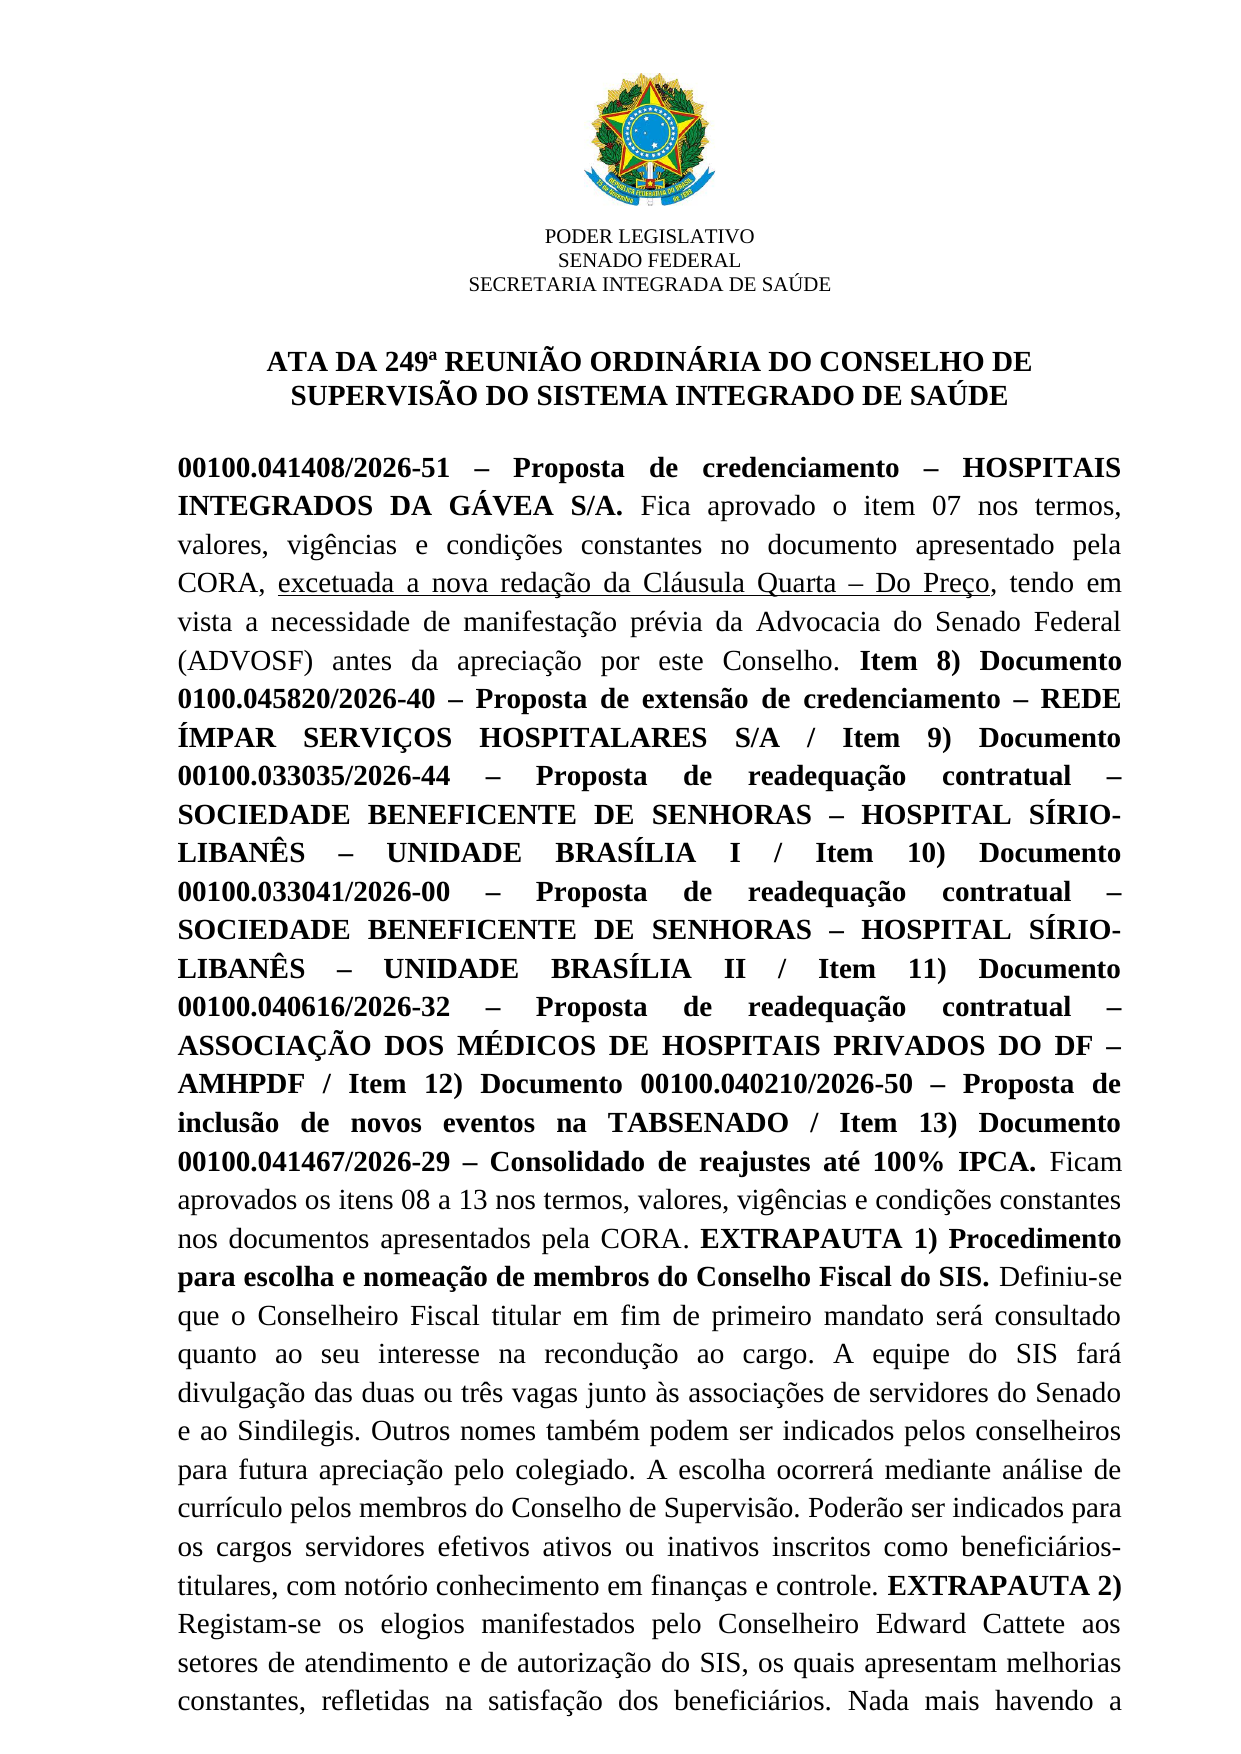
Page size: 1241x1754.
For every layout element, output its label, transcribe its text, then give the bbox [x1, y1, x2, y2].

list 00100.041408/2026-51 – Proposta de credenciamento – HOSPITAIS INTEGRADOS DA GÁVEA S/A. Fica aprovado o item 07 nos termos, valores, vigências e condições constantes no documento apresentado pela CORA, excetuada a nova redação da Cláusula Quarta – Do Preço, tendo em vista a necessidade de manifestação prévia da Advocacia do Senado Federal (ADVOSF) antes da apreciação por este Conselho. Item 8) Documento 0100.045820/2026-40 – Proposta de extensão de credenciamento – REDE ÍMPAR SERVIÇOS HOSPITALARES S/A / Item 9) Documento 00100.033035/2026-44 – Proposta de readequação contratual – SOCIEDADE BENEFICENTE DE SENHORAS – HOSPITAL SÍRIO-LIBANÊS – UNIDADE BRASÍLIA I / Item 10) Documento 00100.033041/2026-00 – Proposta de readequação contratual – SOCIEDADE BENEFICENTE DE SENHORAS – HOSPITAL SÍRIO-LIBANÊS – UNIDADE BRASÍLIA II / Item 11) Documento 00100.040616/2026-32 – Proposta de readequação contratual – ASSOCIAÇÃO DOS MÉDICOS DE HOSPITAIS PRIVADOS DO DF –AMHPDF / Item 12) Documento 00100.040210/2026-50 – Proposta de inclusão de novos eventos na TABSENADO / Item 13) Documento 00100.041467/2026-29 – Consolidado de reajustes até 100% IPCA. Ficam aprovados os itens 08 a 13 nos termos, valores, vigências e condições constantes nos documentos apresentados pela CORA. EXTRAPAUTA 1) Procedimento para escolha e nomeação de membros do Conselho Fiscal do SIS. Definiu-se que o Conselheiro Fiscal titular em fim de primeiro mandato será consultado quanto ao seu interesse na recondução ao cargo. A equipe do SIS fará divulgação das duas ou três vagas junto às associações de servidores do Senado e ao Sindilegis. Outros nomes também podem ser indicados pelos conselheiros para futura apreciação pelo colegiado. A escolha ocorrerá mediante análise de currículo pelos membros do Conselho de Supervisão. Poderão ser indicados para os cargos servidores efetivos ativos ou inativos inscritos como beneficiários-titulares, com notório conhecimento em finanças e controle. EXTRAPAUTA 2) Registam-se os elogios manifestados pelo Conselheiro Edward Cattete aos setores de atendimento e de autorização do SIS, os quais apresentam melhorias constantes, refletidas na satisfação dos beneficiários. Nada mais havendo a [177, 450, 1122, 1717]
